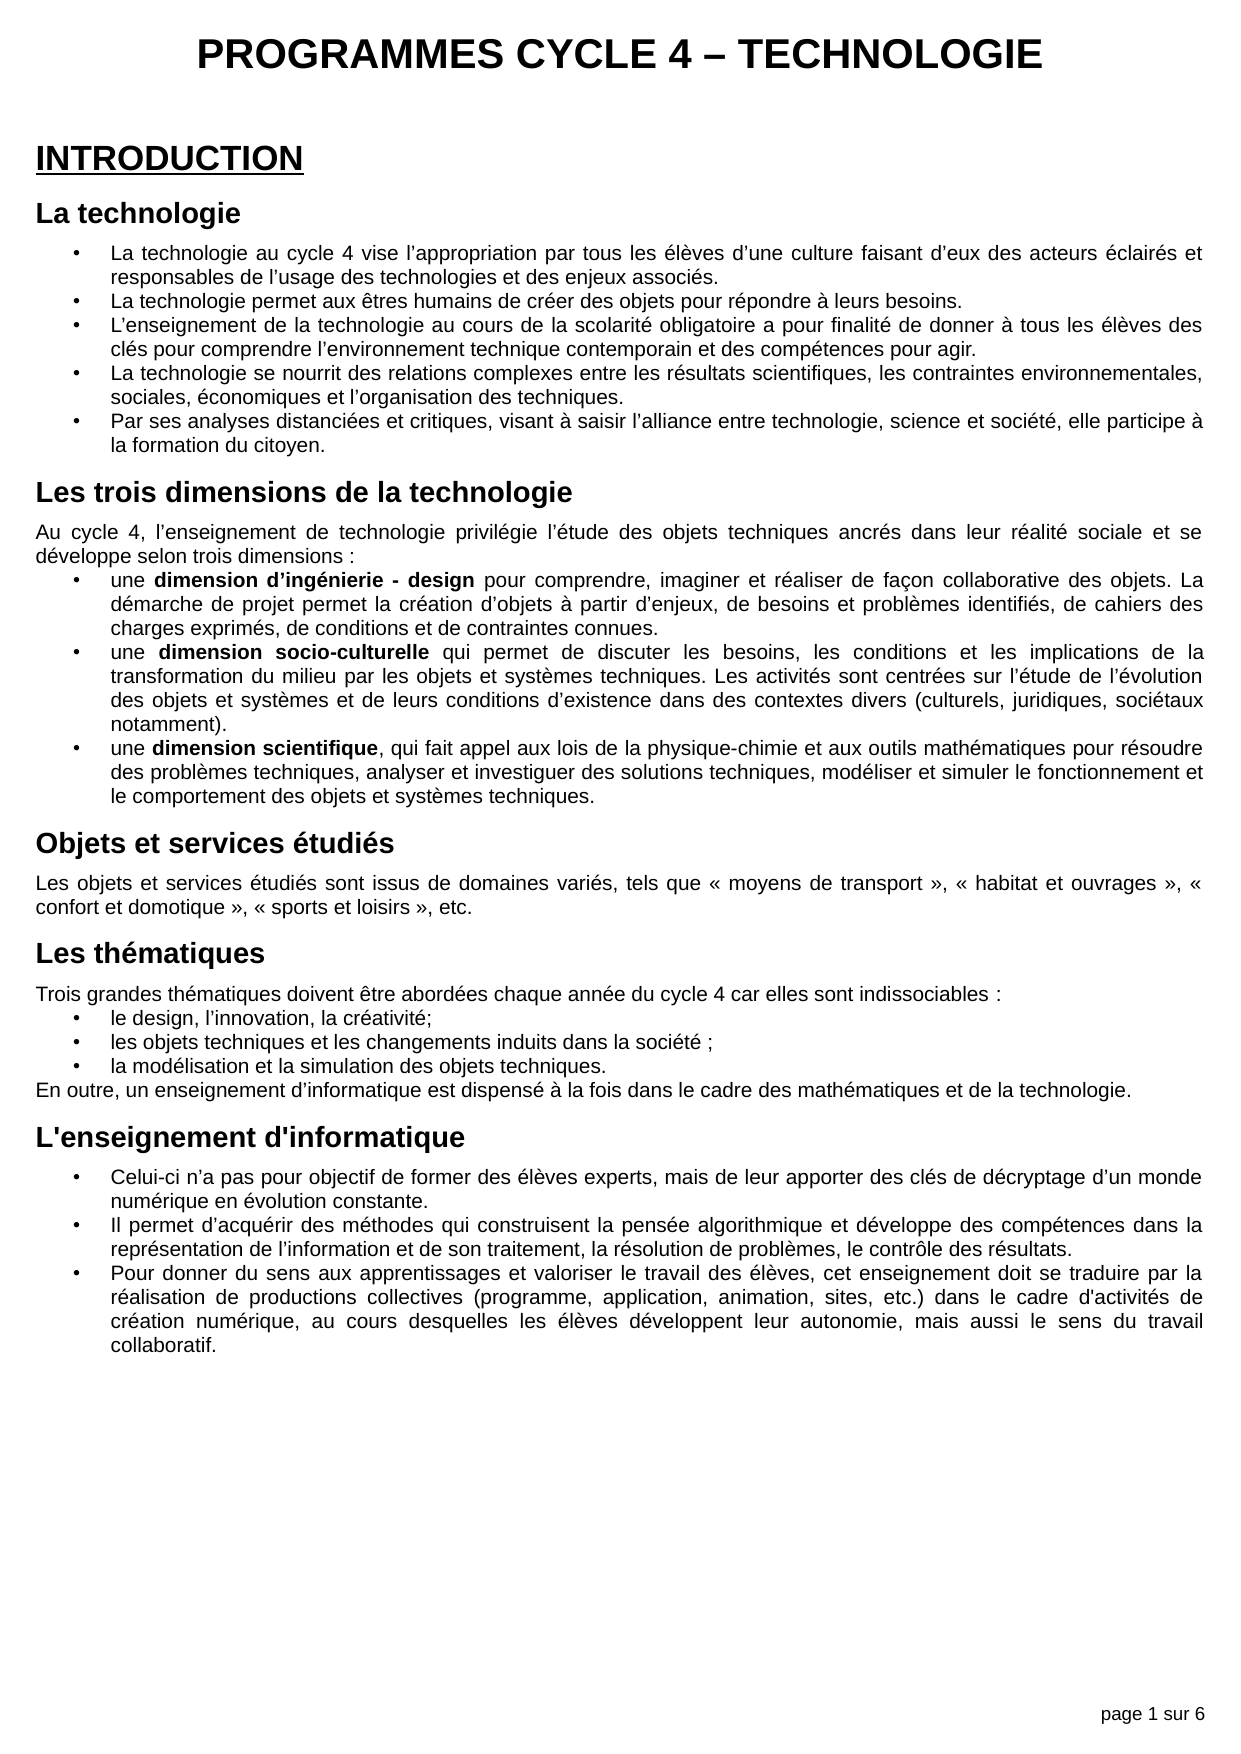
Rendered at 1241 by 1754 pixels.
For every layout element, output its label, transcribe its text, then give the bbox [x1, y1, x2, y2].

subtitle Les trois dimensions de la technologie [35, 475, 1205, 508]
text En outre, un enseignement d’informatique est dispensé à la fois dans le cadre des mathématiques et de la technologie. [35, 1078, 1205, 1102]
subtitle L'enseignement d'informatique [35, 1120, 1205, 1153]
list Il permet d’acquérir des méthodes qui construisent la pensée algorithmique et développe des compétences dans la représentation de l’information et de son traitement, la résolution de problèmes, le contrôle des résultats. [73, 1213, 1205, 1261]
list Par ses analyses distanciées et critiques, visant à saisir l’alliance entre technologie, science et société, elle participe à la formation du citoyen. [73, 409, 1205, 457]
text Les objets et services étudiés sont issus de domaines variés, tels que « moyens de transport », « habitat et ouvrages », « confort et domotique », « sports et loisirs », etc. [35, 871, 1205, 919]
list une dimension d’ingénierie - design pour comprendre, imaginer et réaliser de façon collaborative des objets. La démarche de projet permet la création d’objets à partir d’enjeux, de besoins et problèmes identifiés, de cahiers des charges exprimés, de conditions et de contraintes connues. [73, 568, 1205, 640]
list Celui-ci n’a pas pour objectif de former des élèves experts, mais de leur apporter des clés de décryptage d’un monde numérique en évolution constante. [73, 1165, 1205, 1213]
text Trois grandes thématiques doivent être abordées chaque année du cycle 4 car elles sont indissociables : [35, 982, 1205, 1006]
subtitle PROGRAMMES CYCLE 4 – TECHNOLOGIE [35, 29, 1205, 77]
list les objets techniques et les changements induits dans la société ; [73, 1030, 1205, 1054]
subtitle Objets et services étudiés [35, 826, 1205, 859]
list Pour donner du sens aux apprentissages et valoriser le travail des élèves, cet enseignement doit se traduire par la réalisation de productions collectives (programme, application, animation, sites, etc.) dans le cadre d'activités de création numérique, au cours desquelles les élèves développent leur autonomie, mais aussi le sens du travail collaboratif. [73, 1261, 1205, 1357]
list L’enseignement de la technologie au cours de la scolarité obligatoire a pour finalité de donner à tous les élèves des clés pour comprendre l’environnement technique contemporain et des compétences pour agir. [73, 313, 1205, 361]
list le design, l’innovation, la créativité; [73, 1006, 1205, 1030]
text Au cycle 4, l’enseignement de technologie privilégie l’étude des objets techniques ancrés dans leur réalité sociale et se développe selon trois dimensions : [35, 520, 1205, 568]
subtitle Les thématiques [35, 937, 1205, 970]
list une dimension socio-culturelle qui permet de discuter les besoins, les conditions et les implications de la transformation du milieu par les objets et systèmes techniques. Les activités sont centrées sur l’étude de l’évolution des objets et systèmes et de leurs conditions d’existence dans des contextes divers (culturels, juridiques, sociétaux notamment). [73, 640, 1205, 736]
subtitle La technologie [35, 196, 1205, 229]
list la modélisation et la simulation des objets techniques. [73, 1054, 1205, 1078]
list une dimension scientifique, qui fait appel aux lois de la physique-chimie et aux outils mathématiques pour résoudre des problèmes techniques, analyser et investiguer des solutions techniques, modéliser et simuler le fonctionnement et le comportement des objets et systèmes techniques. [73, 736, 1205, 808]
subtitle Introduction [35, 138, 1205, 178]
list La technologie permet aux êtres humains de créer des objets pour répondre à leurs besoins. [73, 289, 1205, 313]
list La technologie au cycle 4 vise l’appropriation par tous les élèves d’une culture faisant d’eux des acteurs éclairés et responsables de l’usage des technologies et des enjeux associés. [73, 241, 1205, 289]
list La technologie se nourrit des relations complexes entre les résultats scientifiques, les contraintes environnementales, sociales, économiques et l’organisation des techniques. [73, 361, 1205, 409]
